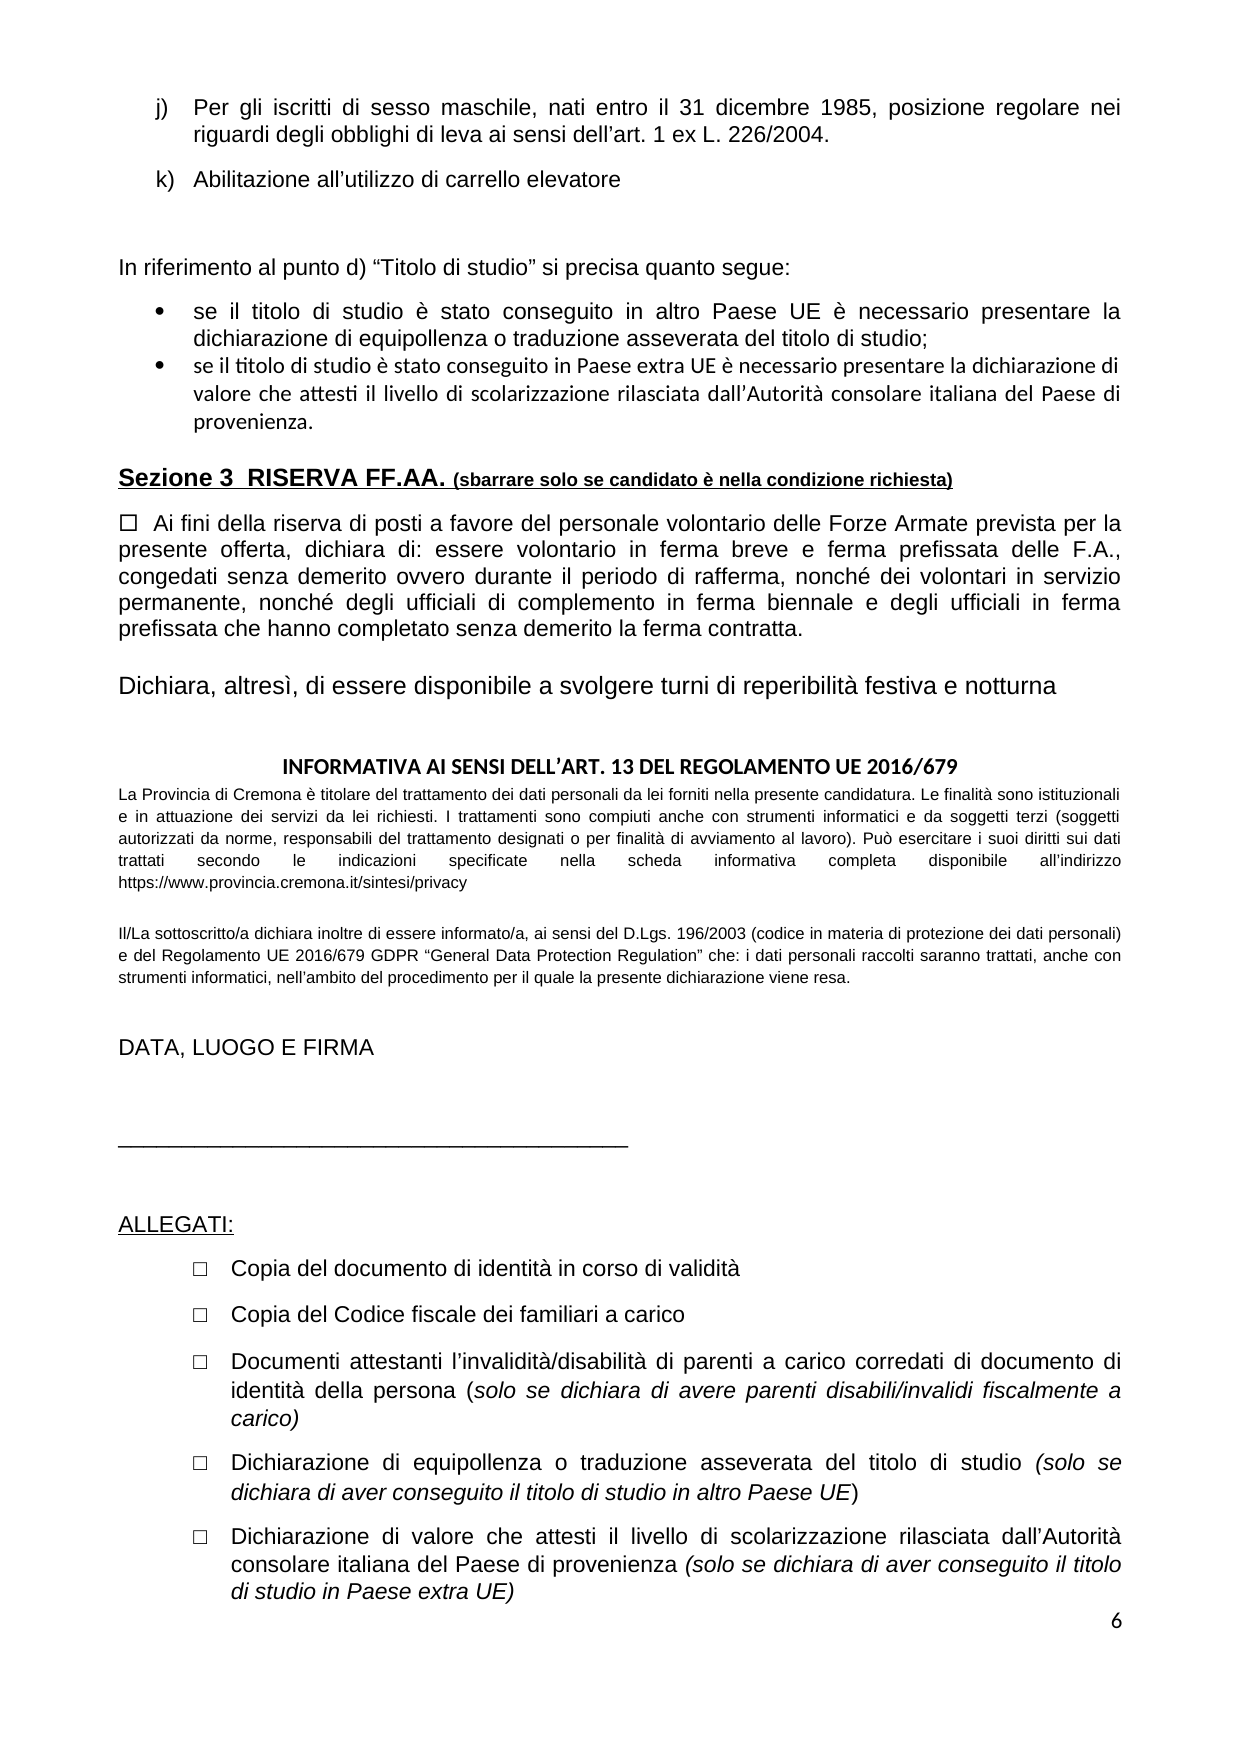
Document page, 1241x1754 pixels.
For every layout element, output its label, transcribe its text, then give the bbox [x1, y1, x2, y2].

list Documenti attestanti l’invalidità/disabilità di parenti a carico corredati di documento di identità della persona (solo se dichiara di avere parenti disabili/invalidi fiscalmente a carico) [193, 1348, 1122, 1431]
list se il titolo di studio è stato conseguito in Paese extra UE è necessario presentare la dichiarazione di valore che attesti il livello di scolarizzazione rilasciata dall’Autorità consolare italiana del Paese di provenienza. [156, 351, 1122, 435]
text ________________________________________ [118, 1122, 1122, 1149]
list se il titolo di studio è stato conseguito in altro Paese UE è necessario presentare la dichiarazione di equipollenza o traduzione asseverata del titolo di studio; [156, 298, 1122, 351]
list Abilitazione all’utilizzo di carrello elevatore [156, 166, 1122, 192]
text Sezione 3 RISERVA FF.AA. (sbarrare solo se candidato è nella condizione richiesta) [118, 463, 1122, 492]
list Dichiarazione di valore che attesti il livello di scolarizzazione rilasciata dall’Autorità consolare italiana del Paese di provenienza (solo se dichiara di aver conseguito il titolo di studio in Paese extra UE) [193, 1523, 1122, 1604]
list Per gli iscritti di sesso maschile, nati entro il 31 dicembre 1985, posizione regolare nei riguardi degli obblighi di leva ai sensi dell’art. 1 ex L. 226/2004. [156, 94, 1122, 148]
list Dichiarazione di equipollenza o traduzione asseverata del titolo di studio (solo se dichiara di aver conseguito il titolo di studio in altro Paese UE) [193, 1449, 1122, 1505]
text La Provincia di Cremona è titolare del trattamento dei dati personali da lei forniti nella presente candidatura. Le finalità sono istituzionali e in attuazione dei servizi da lei richiesti. I trattamenti sono compiuti anche con strumenti informatici e da soggetti terzi (soggetti autorizzati da norme, responsabili del trattamento designati o per finalità di avviamento al lavoro). Può esercitare i suoi diritti sui dati trattati secondo le indicazioni specificate nella scheda informativa completa disponibile all’indirizzo https://www.provincia.cremona.it/sintesi/privacy [118, 784, 1122, 892]
text Dichiara, altresì, di essere disponibile a svolgere turni di reperibilità festiva e notturna [118, 671, 1122, 699]
text ALLEGATI: [118, 1211, 1122, 1237]
text DATA, LUOGO E FIRMA [118, 1034, 1122, 1060]
list Copia del Codice fiscale dei familiari a carico [193, 1301, 1122, 1330]
text Il/La sottoscritto/a dichiara inoltre di essere informato/a, ai sensi del D.Lgs. 196/2003 (codice in materia di protezione dei dati personali) e del Regolamento UE 2016/679 GDPR “General Data Protection Regulation” che: i dati personali raccolti saranno trattati, anche con strumenti informatici, nell’ambito del procedimento per il quale la presente dichiarazione viene resa. [118, 923, 1122, 987]
text INFORMATIVA AI SENSI DELL’ART. 13 DEL REGOLAMENTO UE 2016/679 [118, 752, 1122, 780]
text In riferimento al punto d) “Titolo di studio” si precisa quanto segue: [118, 254, 1122, 280]
text  Ai fini della riserva di posti a favore del personale volontario delle Forze Armate prevista per la presente offerta, dichiara di: essere volontario in ferma breve e ferma prefissata delle F.A., congedati senza demerito ovvero durante il periodo di rafferma, nonché dei volontari in servizio permanente, nonché degli ufficiali di complemento in ferma biennale e degli ufficiali in ferma prefissata che hanno completato senza demerito la ferma contratta. [118, 510, 1122, 642]
list Copia del documento di identità in corso di validità [193, 1255, 1122, 1283]
